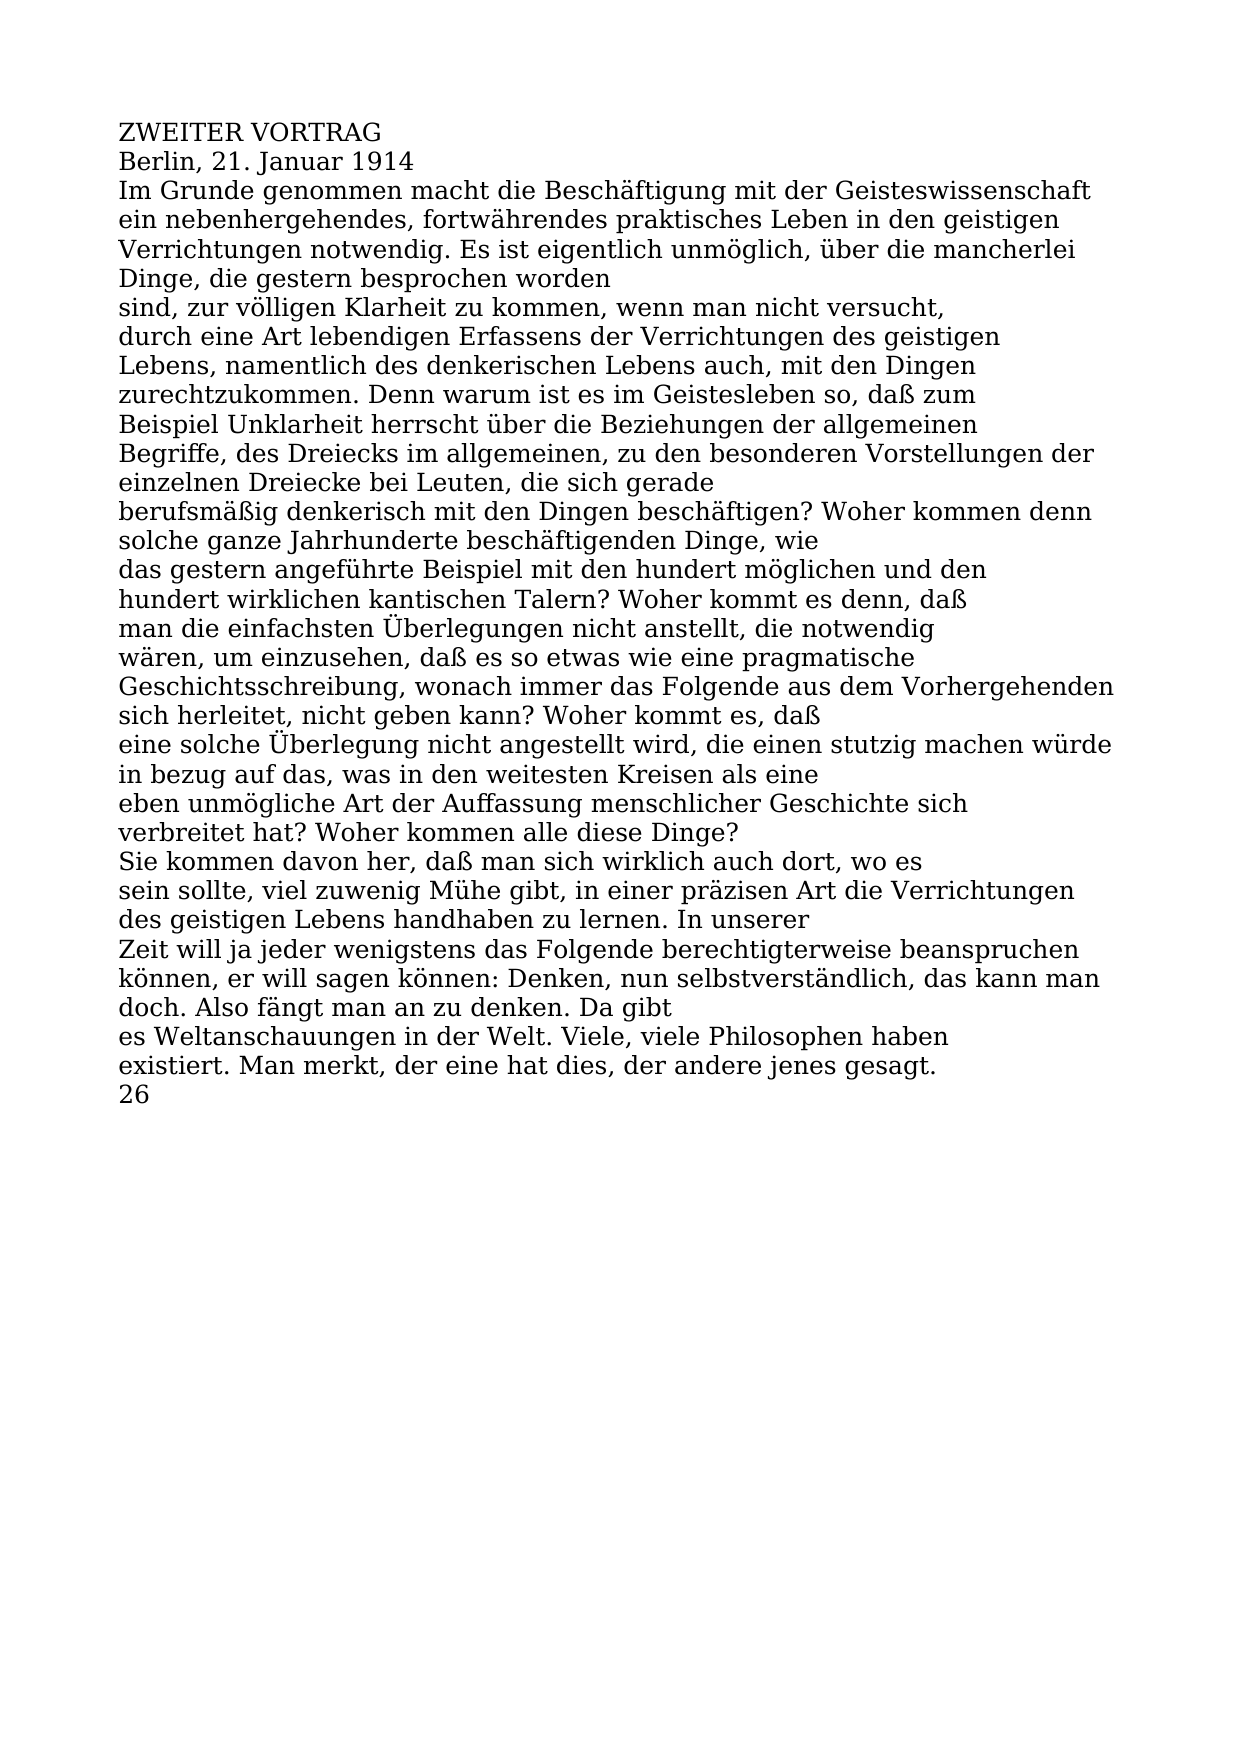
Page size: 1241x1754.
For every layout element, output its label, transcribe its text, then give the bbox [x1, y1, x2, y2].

text Sie kommen davon her, daß man sich wirklich auch dort, wo es [118, 847, 1122, 876]
text sind, zur völligen Klarheit zu kommen, wenn man nicht versucht, [118, 293, 1122, 322]
text durch eine Art lebendigen Erfassens der Verrichtungen des geistigen [118, 322, 1122, 351]
text Lebens, namentlich des denkerischen Lebens auch, mit den Dingen [118, 351, 1122, 381]
text eben unmögliche Art der Auffassung menschlicher Geschichte sich [118, 789, 1122, 818]
text hundert wirklichen kantischen Talern? Woher kommt es denn, daß [118, 585, 1122, 614]
text Berlin, 21. Januar 1914 [118, 147, 1122, 176]
text es Weltanschauungen in der Welt. Viele, viele Philosophen haben [118, 1022, 1122, 1051]
text sein sollte, viel zuwenig Mühe gibt, in einer präzisen Art die Verrichtungen des geistigen Lebens handhaben zu lernen. In unserer [118, 876, 1122, 935]
text 26 [118, 1081, 1122, 1110]
text verbreitet hat? Woher kommen alle diese Dinge? [118, 818, 1122, 847]
text existiert. Man merkt, der eine hat dies, der andere jenes gesagt. [118, 1051, 1122, 1081]
text berufsmäßig denkerisch mit den Dingen beschäftigen? Woher kommen denn solche ganze Jahrhunderte beschäftigenden Dinge, wie [118, 497, 1122, 556]
text eine solche Überlegung nicht angestellt wird, die einen stutzig machen würde in bezug auf das, was in den weitesten Kreisen als eine [118, 731, 1122, 789]
text Im Grunde genommen macht die Beschäftigung mit der Geisteswissenschaft ein nebenhergehendes, fortwährendes praktisches Leben in den geistigen Verrichtungen notwendig. Es ist eigentlich unmöglich, über die mancherlei Dinge, die gestern besprochen worden [118, 176, 1122, 293]
text Zeit will ja jeder wenigstens das Folgende berechtigterweise beanspruchen können, er will sagen können: Denken, nun selbstverständlich, das kann man doch. Also fängt man an zu denken. Da gibt [118, 935, 1122, 1022]
text Begriffe, des Dreiecks im allgemeinen, zu den besonderen Vorstellungen der einzelnen Dreiecke bei Leuten, die sich gerade [118, 439, 1122, 497]
text Beispiel Unklarheit herrscht über die Beziehungen der allgemeinen [118, 410, 1122, 439]
text man die einfachsten Überlegungen nicht anstellt, die notwendig [118, 614, 1122, 643]
text zurechtzukommen. Denn warum ist es im Geistesleben so, daß zum [118, 381, 1122, 410]
text wären, um einzusehen, daß es so etwas wie eine pragmatische Geschichtsschreibung, wonach immer das Folgende aus dem Vorhergehenden sich herleitet, nicht geben kann? Woher kommt es, daß [118, 643, 1122, 731]
text ZWEITER VORTRAG [118, 118, 1122, 147]
text das gestern angeführte Beispiel mit den hundert möglichen und den [118, 556, 1122, 585]
